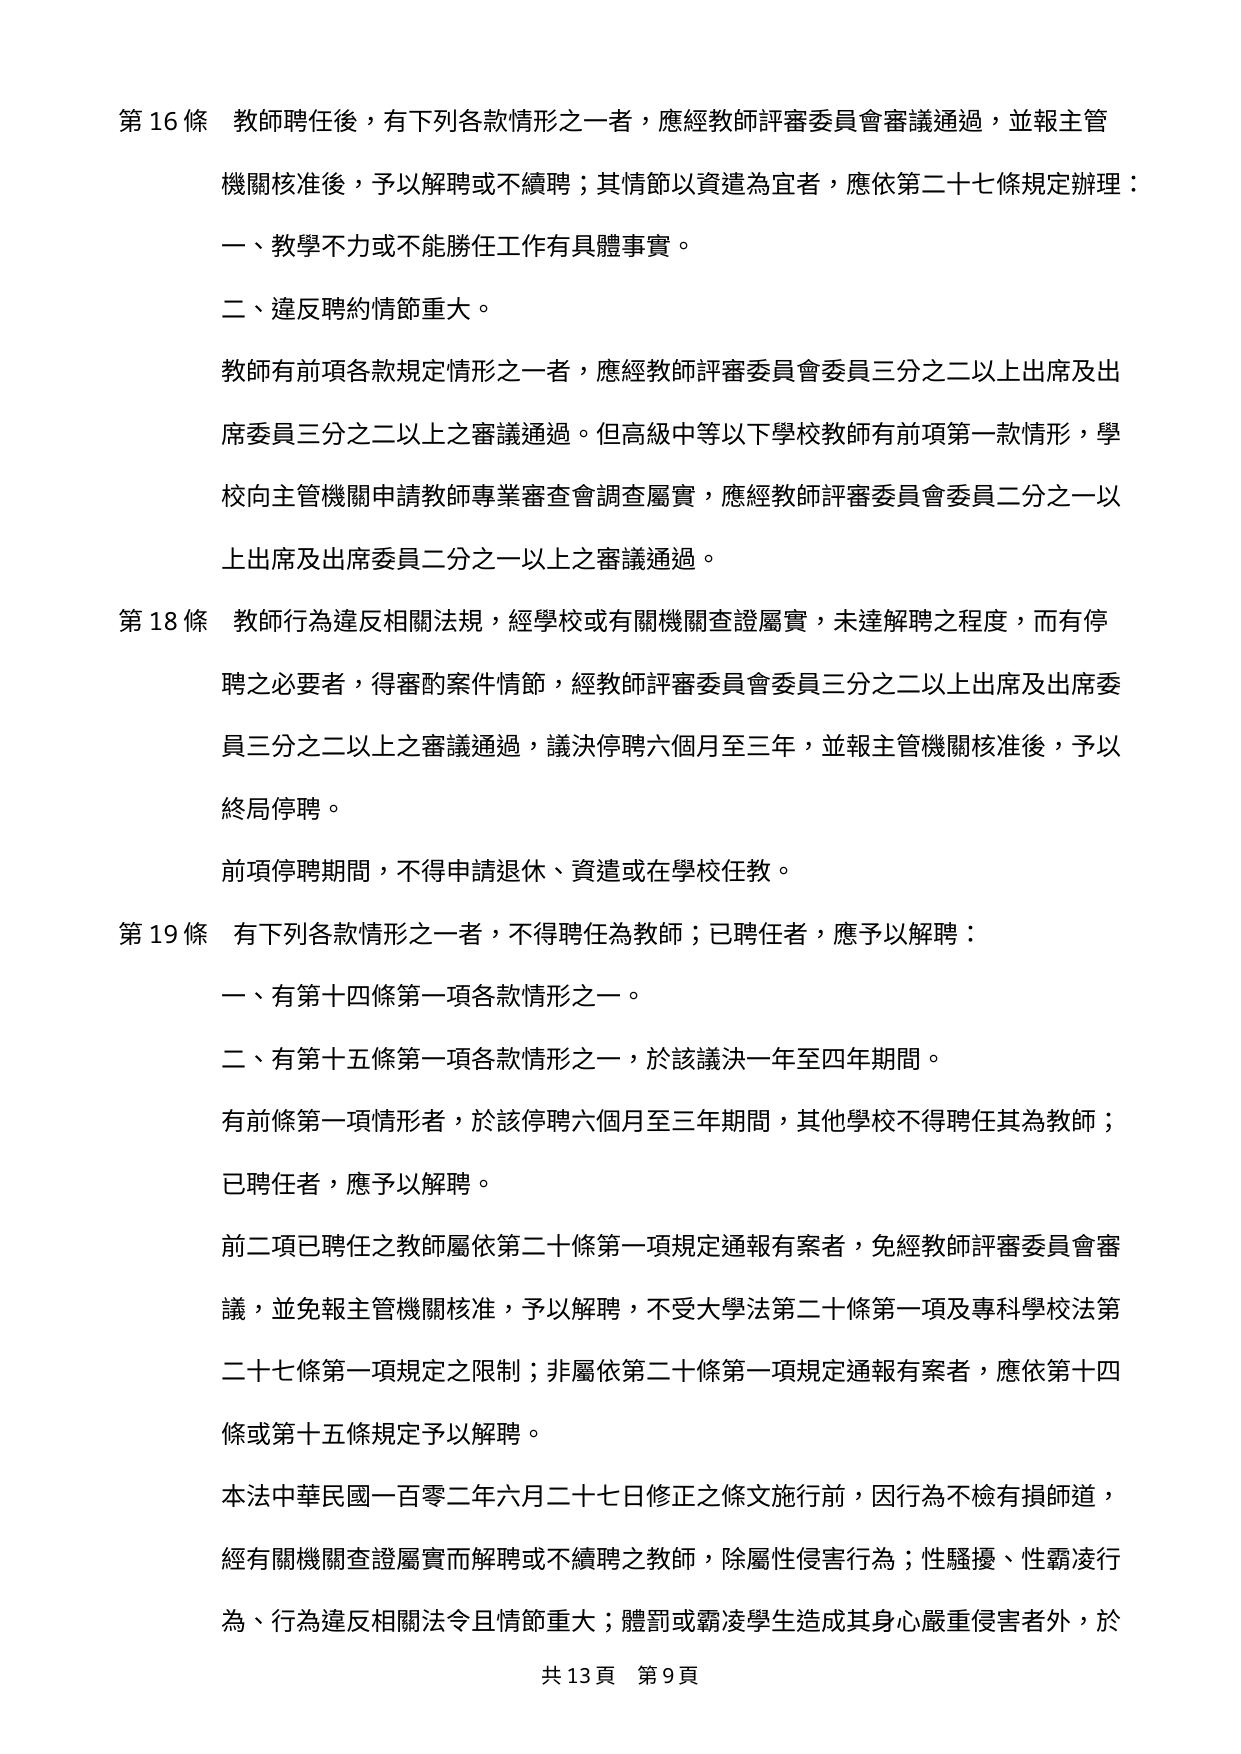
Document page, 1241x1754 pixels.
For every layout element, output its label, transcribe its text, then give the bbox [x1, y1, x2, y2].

text 二、違反聘約情節重大。 [221, 266, 1122, 328]
text 第19條 有下列各款情形之一者，不得聘任為教師；已聘任者，應予以解聘： [118, 891, 1122, 953]
text 一、有第十四條第一項各款情形之一。 [221, 953, 1122, 1016]
text 本法中華民國一百零二年六月二十七日修正之條文施行前，因行為不檢有損師道，經有關機關查證屬實而解聘或不續聘之教師，除屬性侵害行為；性騷擾、性霸凌行為、行為違反相關法令且情節重大；體罰或霸凌學生造成其身心嚴重侵害者外，於 [221, 1453, 1122, 1641]
text 第18條 教師行為違反相關法規，經學校或有關機關查證屬實，未達解聘之程度，而有停聘之必要者，得審酌案件情節，經教師評審委員會委員三分之二以上出席及出席委員三分之二以上之審議通過，議決停聘六個月至三年，並報主管機關核准後，予以終局停聘。 [118, 578, 1122, 828]
text 有前條第一項情形者，於該停聘六個月至三年期間，其他學校不得聘任其為教師；已聘任者，應予以解聘。 [221, 1078, 1122, 1203]
text 二、有第十五條第一項各款情形之一，於該議決一年至四年期間。 [221, 1016, 1122, 1078]
text 教師有前項各款規定情形之一者，應經教師評審委員會委員三分之二以上出席及出席委員三分之二以上之審議通過。但高級中等以下學校教師有前項第一款情形，學校向主管機關申請教師專業審查會調查屬實，應經教師評審委員會委員二分之一以上出席及出席委員二分之一以上之審議通過。 [221, 328, 1122, 578]
text 前項停聘期間，不得申請退休、資遣或在學校任教。 [118, 828, 1122, 891]
text 前二項已聘任之教師屬依第二十條第一項規定通報有案者，免經教師評審委員會審議，並免報主管機關核准，予以解聘，不受大學法第二十條第一項及專科學校法第二十七條第一項規定之限制；非屬依第二十條第一項規定通報有案者，應依第十四條或第十五條規定予以解聘。 [221, 1203, 1122, 1453]
text 第16條 教師聘任後，有下列各款情形之一者，應經教師評審委員會審議通過，並報主管機關核准後，予以解聘或不續聘；其情節以資遣為宜者，應依第二十七條規定辦理： [118, 78, 1122, 203]
text 一、教學不力或不能勝任工作有具體事實。 [221, 203, 1122, 266]
